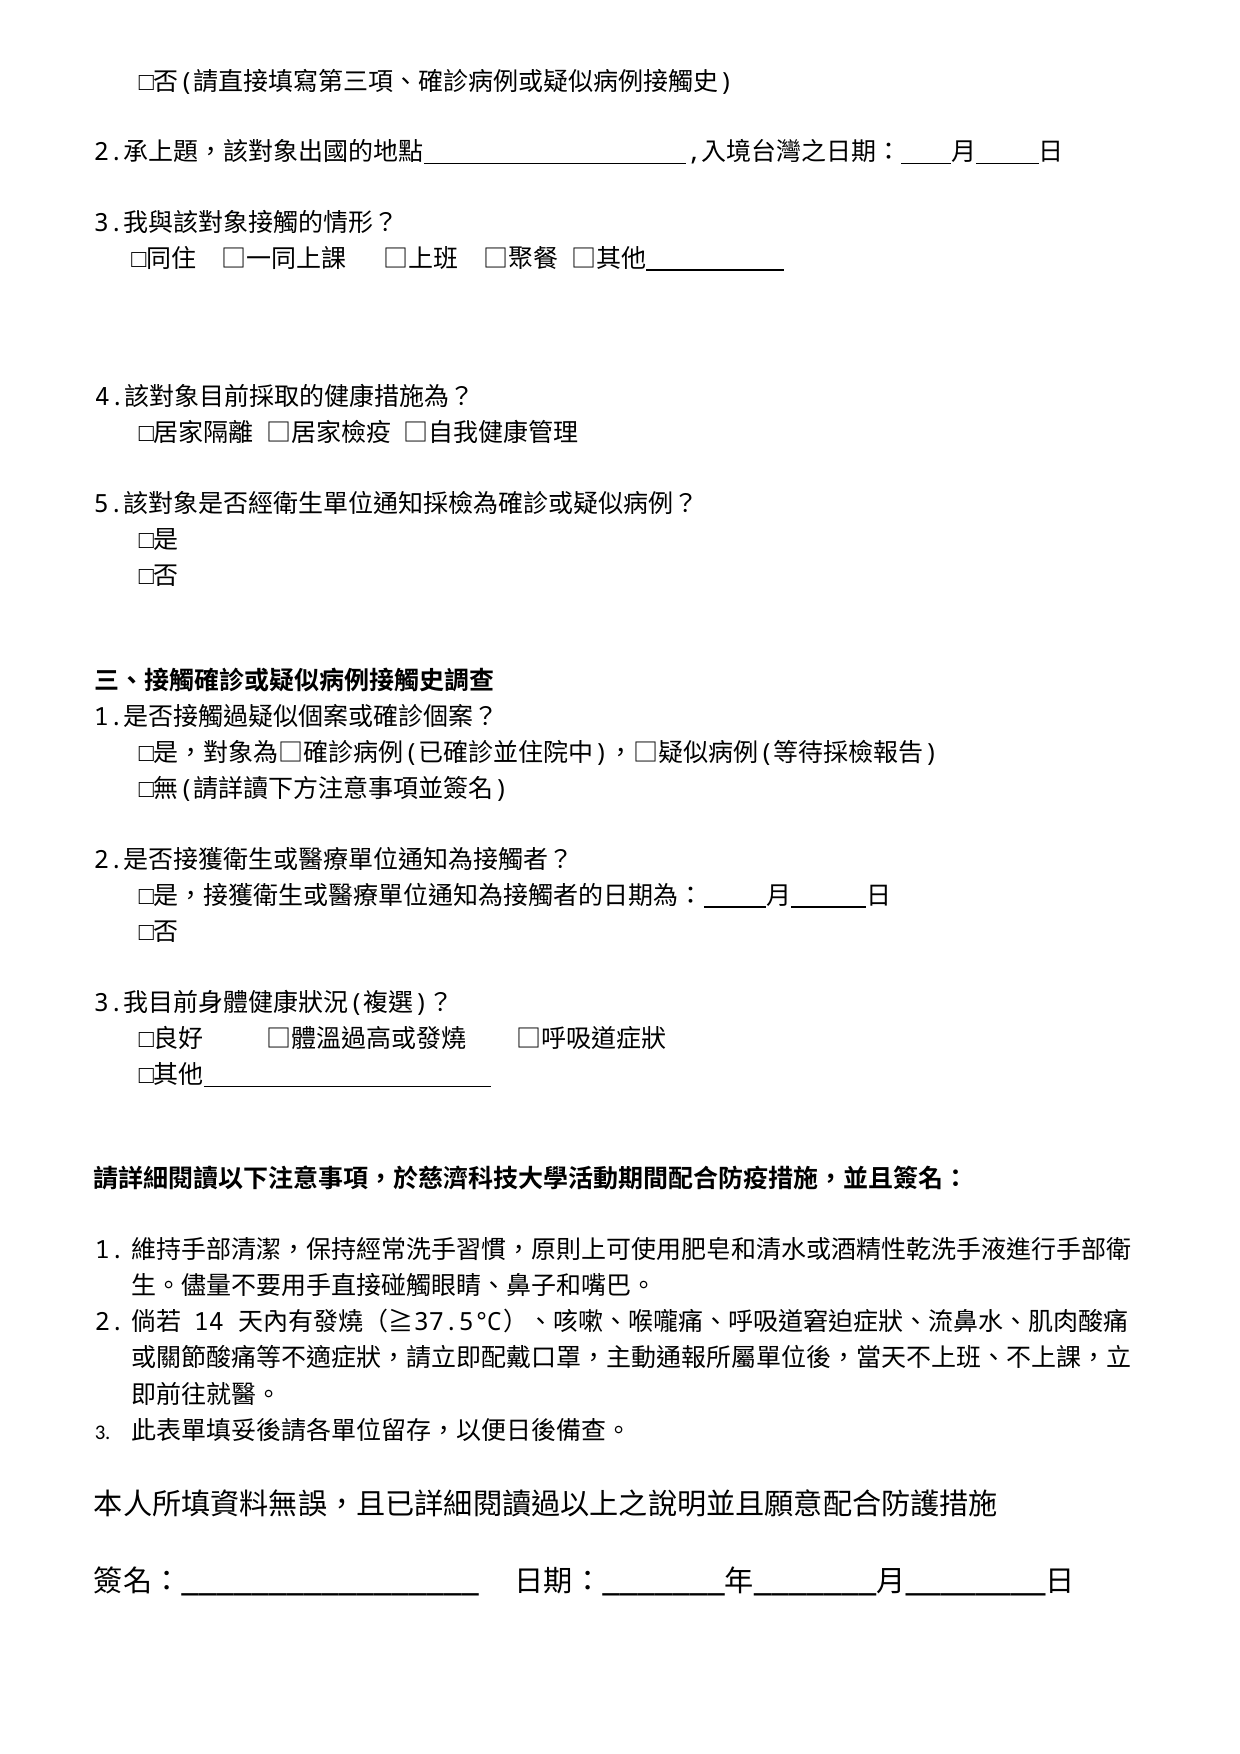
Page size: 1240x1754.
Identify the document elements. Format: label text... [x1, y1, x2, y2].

list □否(請直接填寫第三項、確診病例或疑似病例接觸史) [94, 61, 1153, 98]
text 簽名：_________________ 日期：_______年_______月________日 [94, 1557, 1153, 1599]
list □無(請詳讀下方注意事項並簽名) [94, 769, 1153, 805]
list 此表單填妥後請各單位留存，以便日後備查。 [94, 1410, 1145, 1447]
list 三、接觸確診或疑似病例接觸史調查 [94, 660, 1153, 696]
list 維持手部清潔，保持經常洗手習慣，原則上可使用肥皂和清水或酒精性乾洗手液進行手部衛生。儘量不要用手直接碰觸眼睛、鼻子和嘴巴。 [94, 1229, 1145, 1302]
text □同住 □一同上課 □上班 □聚餐 □其他 [131, 238, 1153, 274]
list 2.是否接獲衛生或醫療單位通知為接觸者？ [94, 839, 1153, 875]
list □是，接獲衛生或醫療單位通知為接觸者的日期為： 月 日 [94, 875, 1153, 912]
list □否 [94, 912, 1153, 948]
text 5.該對象是否經衛生單位通知採檢為確診或疑似病例？ [94, 483, 1153, 519]
list □是，對象為□確診病例(已確診並住院中)，□疑似病例(等待採檢報告) [94, 733, 1153, 769]
list 1.是否接觸過疑似個案或確診個案？ [94, 696, 1153, 733]
text 請詳細閱讀以下注意事項，於慈濟科技大學活動期間配合防疫措施，並且簽名： [94, 1159, 1153, 1195]
list □是 [94, 519, 1153, 556]
text □良好 □體溫過高或發燒 □呼吸道症狀 [94, 1018, 1153, 1054]
list 3.我與該對象接觸的情形？ [94, 202, 1153, 238]
text 本人所填資料無誤，且已詳細閱讀過以上之說明並且願意配合防護措施 [94, 1481, 1153, 1523]
list □居家隔離 □居家檢疫 □自我健康管理 [94, 413, 1153, 449]
text 3.我目前身體健康狀況(複選)？ [94, 982, 1153, 1018]
list 4.該對象目前採取的健康措施為？ [94, 377, 1145, 413]
list □否 [94, 556, 1153, 592]
text □其他 [94, 1054, 1153, 1091]
list 倘若 14 天內有發燒（≧37.5℃）、咳嗽、喉嚨痛、呼吸道窘迫症狀、流鼻水、肌肉酸痛或關節酸痛等不適症狀，請立即配戴口罩，主動通報所屬單位後，當天不上班、不上課，立即前往就醫。 [94, 1302, 1145, 1410]
list 2.承上題，該對象出國的地點 ,入境台灣之日期： 月 日 [94, 132, 1153, 168]
